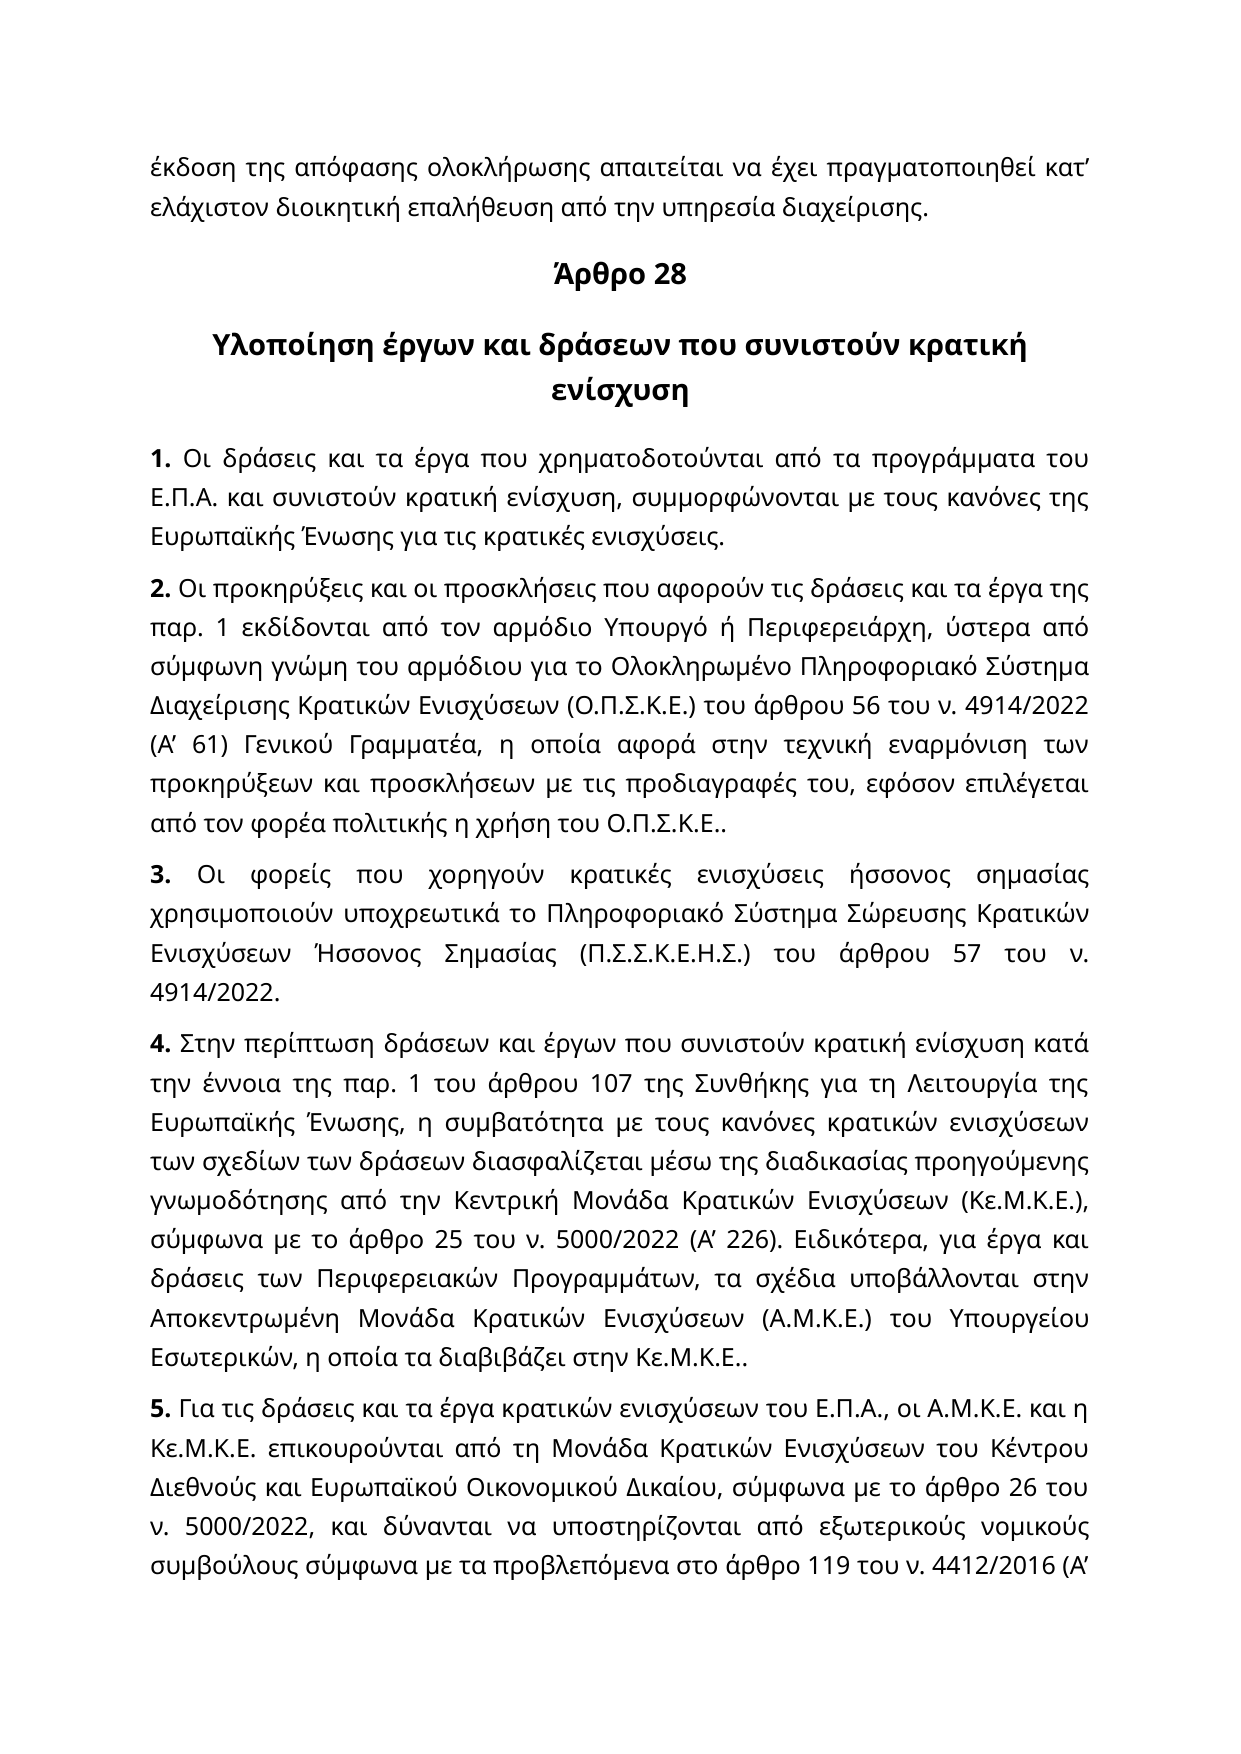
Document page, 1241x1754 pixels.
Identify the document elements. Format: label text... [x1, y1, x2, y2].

text 1. Οι δράσεις και τα έργα που χρηματοδοτούνται από τα προγράμματα του Ε.Π.Α. και συνιστούν κρατική ενίσχυση, συμμορφώνονται με τους κανόνες της Ευρωπαϊκής Ένωσης για τις κρατικές ενισχύσεις. [150, 440, 1090, 553]
subtitle Άρθρο 28 [150, 253, 1090, 293]
text 5. Για τις δράσεις και τα έργα κρατικών ενισχύσεων του Ε.Π.Α., οι Α.Μ.Κ.Ε. και η Κε.Μ.Κ.Ε. επικουρούνται από τη Μονάδα Κρατικών Ενισχύσεων του Κέντρου Διεθνούς και Ευρωπαϊκού Οικονομικού Δικαίου, σύμφωνα με το άρθρο 26 του ν. 5000/2022, και δύνανται να υποστηρίζονται από εξωτερικούς νομικούς συμβούλους σύμφωνα με τα προβλεπόμενα στο άρθρο 119 του ν. 4412/2016 (Α’ [150, 1391, 1090, 1582]
text έκδοση της απόφασης ολοκλήρωσης απαιτείται να έχει πραγματοποιηθεί κατ’ ελάχιστον διοικητική επαλήθευση από την υπηρεσία διαχείρισης. [150, 150, 1090, 223]
subtitle Υλοποίηση έργων και δράσεων που συνιστούν κρατική ενίσχυση [150, 324, 1090, 409]
text 2. Οι προκηρύξεις και οι προσκλήσεις που αφορούν τις δράσεις και τα έργα της παρ. 1 εκδίδονται από τον αρμόδιο Υπουργό ή Περιφερειάρχη, ύστερα από σύμφωνη γνώμη του αρμόδιου για το Ολοκληρωμένο Πληροφοριακό Σύστημα Διαχείρισης Κρατικών Ενισχύσεων (Ο.Π.Σ.Κ.Ε.) του άρθρου 56 του ν. 4914/2022 (Α’ 61) Γενικού Γραμματέα, η οποία αφορά στην τεχνική εναρμόνιση των προκηρύξεων και προσκλήσεων με τις προδιαγραφές του, εφόσον επιλέγεται από τον φορέα πολιτικής η χρήση του Ο.Π.Σ.Κ.Ε.. [150, 570, 1090, 839]
text 3. Οι φορείς που χορηγούν κρατικές ενισχύσεις ήσσονος σημασίας χρησιμοποιούν υποχρεωτικά το Πληροφοριακό Σύστημα Σώρευσης Κρατικών Ενισχύσεων Ήσσονος Σημασίας (Π.Σ.Σ.Κ.Ε.Η.Σ.) του άρθρου 57 του ν. 4914/2022. [150, 857, 1090, 1008]
text 4. Στην περίπτωση δράσεων και έργων που συνιστούν κρατική ενίσχυση κατά την έννοια της παρ. 1 του άρθρου 107 της Συνθήκης για τη Λειτουργία της Ευρωπαϊκής Ένωσης, η συμβατότητα με τους κανόνες κρατικών ενισχύσεων των σχεδίων των δράσεων διασφαλίζεται μέσω της διαδικασίας προηγούμενης γνωμοδότησης από την Κεντρική Μονάδα Κρατικών Ενισχύσεων (Κε.Μ.Κ.Ε.), σύμφωνα με το άρθρο 25 του ν. 5000/2022 (Α’ 226). Ειδικότερα, για έργα και δράσεις των Περιφερειακών Προγραμμάτων, τα σχέδια υποβάλλονται στην Αποκεντρωμένη Μονάδα Κρατικών Ενισχύσεων (Α.Μ.Κ.Ε.) του Υπουργείου Εσωτερικών, η οποία τα διαβιβάζει στην Κε.Μ.Κ.Ε.. [150, 1026, 1090, 1373]
